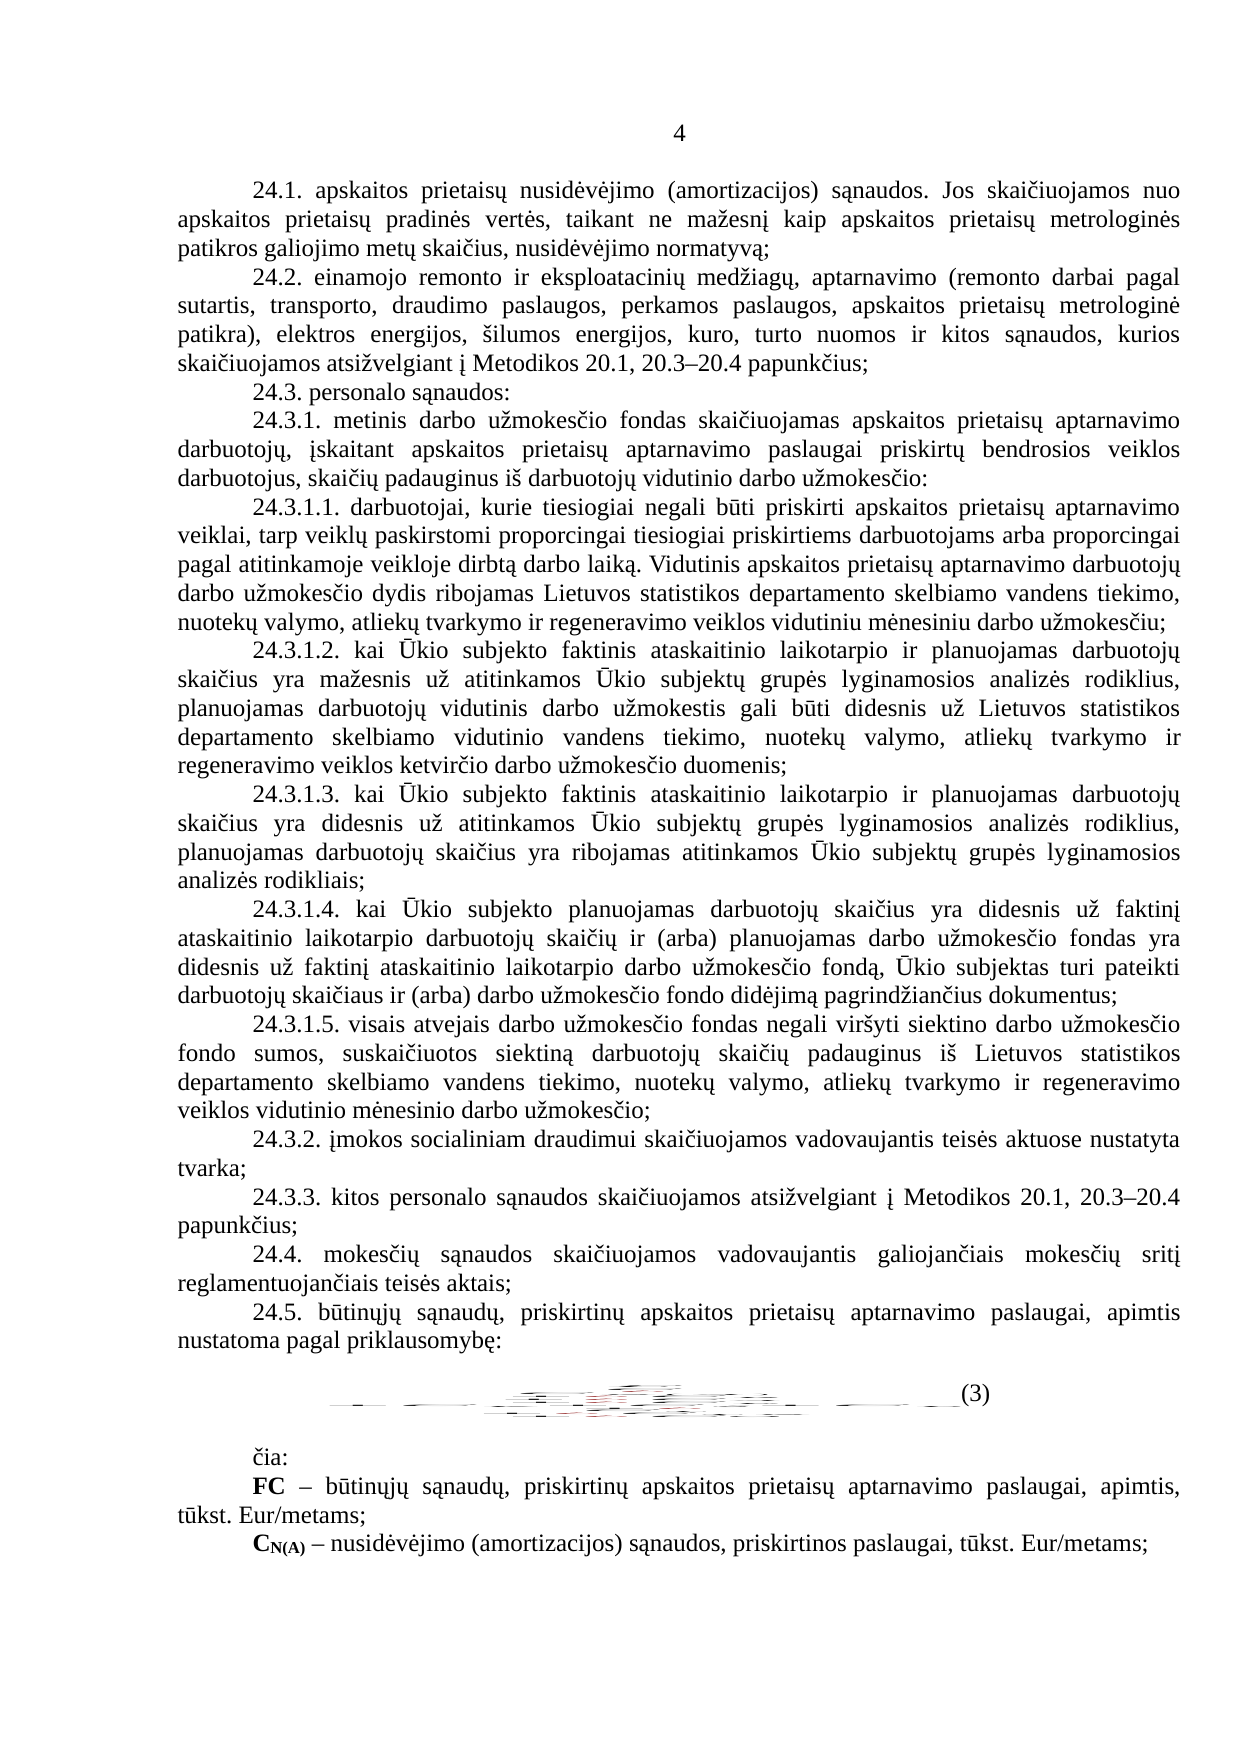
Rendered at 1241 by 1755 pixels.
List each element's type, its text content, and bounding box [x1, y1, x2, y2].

text CN(A) – nusidėvėjimo (amortizacijos) sąnaudos, priskirtinos paslaugai, tūkst. Eur/metams; [177, 1528, 1181, 1557]
text 24.3.2. įmokos socialiniam draudimui skaičiuojamos vadovaujantis teisės aktuose nustatyta tvarka; [177, 1124, 1181, 1182]
text 24.3. personalo sąnaudos: [177, 377, 1181, 406]
text 24.3.1.2. kai Ūkio subjekto faktinis ataskaitinio laikotarpio ir planuojamas darbuotojų skaičius yra mažesnis už atitinkamos Ūkio subjektų grupės lyginamosios analizės rodiklius, planuojamas darbuotojų vidutinis darbo užmokestis gali būti didesnis už Lietuvos statistikos departamento skelbiamo vidutinio vandens tiekimo, nuotekų valymo, atliekų tvarkymo ir regeneravimo veiklos ketvirčio darbo užmokesčio duomenis; [177, 636, 1181, 779]
text 24.3.1.5. visais atvejais darbo užmokesčio fondas negali viršyti siektino darbo užmokesčio fondo sumos, suskaičiuotos siektiną darbuotojų skaičių padauginus iš Lietuvos statistikos departamento skelbiamo vandens tiekimo, nuotekų valymo, atliekų tvarkymo ir regeneravimo veiklos vidutinio mėnesinio darbo užmokesčio; [177, 1009, 1181, 1124]
text 24.1. apskaitos prietaisų nusidėvėjimo (amortizacijos) sąnaudos. Jos skaičiuojamos nuo apskaitos prietaisų pradinės vertės, taikant ne mažesnį kaip apskaitos prietaisų metrologinės patikros galiojimo metų skaičius, nusidėvėjimo normatyvą; [177, 176, 1181, 262]
text 24.5. būtinųjų sąnaudų, priskirtinų apskaitos prietaisų aptarnavimo paslaugai, apimtis nustatoma pagal priklausomybę: [177, 1297, 1181, 1354]
text 24.2. einamojo remonto ir eksploatacinių medžiagų, aptarnavimo (remonto darbai pagal sutartis, transporto, draudimo paslaugos, perkamos paslaugos, apskaitos prietaisų metrologinė patikra), elektros energijos, šilumos energijos, kuro, turto nuomos ir kitos sąnaudos, kurios skaičiuojamos atsižvelgiant į Metodikos 20.1, 20.3–20.4 papunkčius; [177, 262, 1181, 377]
text 24.3.1. metinis darbo užmokesčio fondas skaičiuojamas apskaitos prietaisų aptarnavimo darbuotojų, įskaitant apskaitos prietaisų aptarnavimo paslaugai priskirtų bendrosios veiklos darbuotojus, skaičių padauginus iš darbuotojų vidutinio darbo užmokesčio: [177, 406, 1181, 492]
text (3) [177, 1378, 1181, 1418]
text 24.3.1.1. darbuotojai, kurie tiesiogiai negali būti priskirti apskaitos prietaisų aptarnavimo veiklai, tarp veiklų paskirstomi proporcingai tiesiogiai priskirtiems darbuotojams arba proporcingai pagal atitinkamoje veikloje dirbtą darbo laiką. Vidutinis apskaitos prietaisų aptarnavimo darbuotojų darbo užmokesčio dydis ribojamas Lietuvos statistikos departamento skelbiamo vandens tiekimo, nuotekų valymo, atliekų tvarkymo ir regeneravimo veiklos vidutiniu mėnesiniu darbo užmokesčiu; [177, 492, 1181, 636]
text 24.4. mokesčių sąnaudos skaičiuojamos vadovaujantis galiojančiais mokesčių sritį reglamentuojančiais teisės aktais; [177, 1239, 1181, 1297]
text 24.3.1.4. kai Ūkio subjekto planuojamas darbuotojų skaičius yra didesnis už faktinį ataskaitinio laikotarpio darbuotojų skaičių ir (arba) planuojamas darbo užmokesčio fondas yra didesnis už faktinį ataskaitinio laikotarpio darbo užmokesčio fondą, Ūkio subjektas turi pateikti darbuotojų skaičiaus ir (arba) darbo užmokesčio fondo didėjimą pagrindžiančius dokumentus; [177, 894, 1181, 1009]
text FC – būtinųjų sąnaudų, priskirtinų apskaitos prietaisų aptarnavimo paslaugai, apimtis, tūkst. Eur/metams; [177, 1471, 1181, 1528]
text 24.3.3. kitos personalo sąnaudos skaičiuojamos atsižvelgiant į Metodikos 20.1, 20.3–20.4 papunkčius; [177, 1182, 1181, 1239]
text čia: [177, 1442, 1181, 1471]
text 24.3.1.3. kai Ūkio subjekto faktinis ataskaitinio laikotarpio ir planuojamas darbuotojų skaičius yra didesnis už atitinkamos Ūkio subjektų grupės lyginamosios analizės rodiklius, planuojamas darbuotojų skaičius yra ribojamas atitinkamos Ūkio subjektų grupės lyginamosios analizės rodikliais; [177, 779, 1181, 894]
